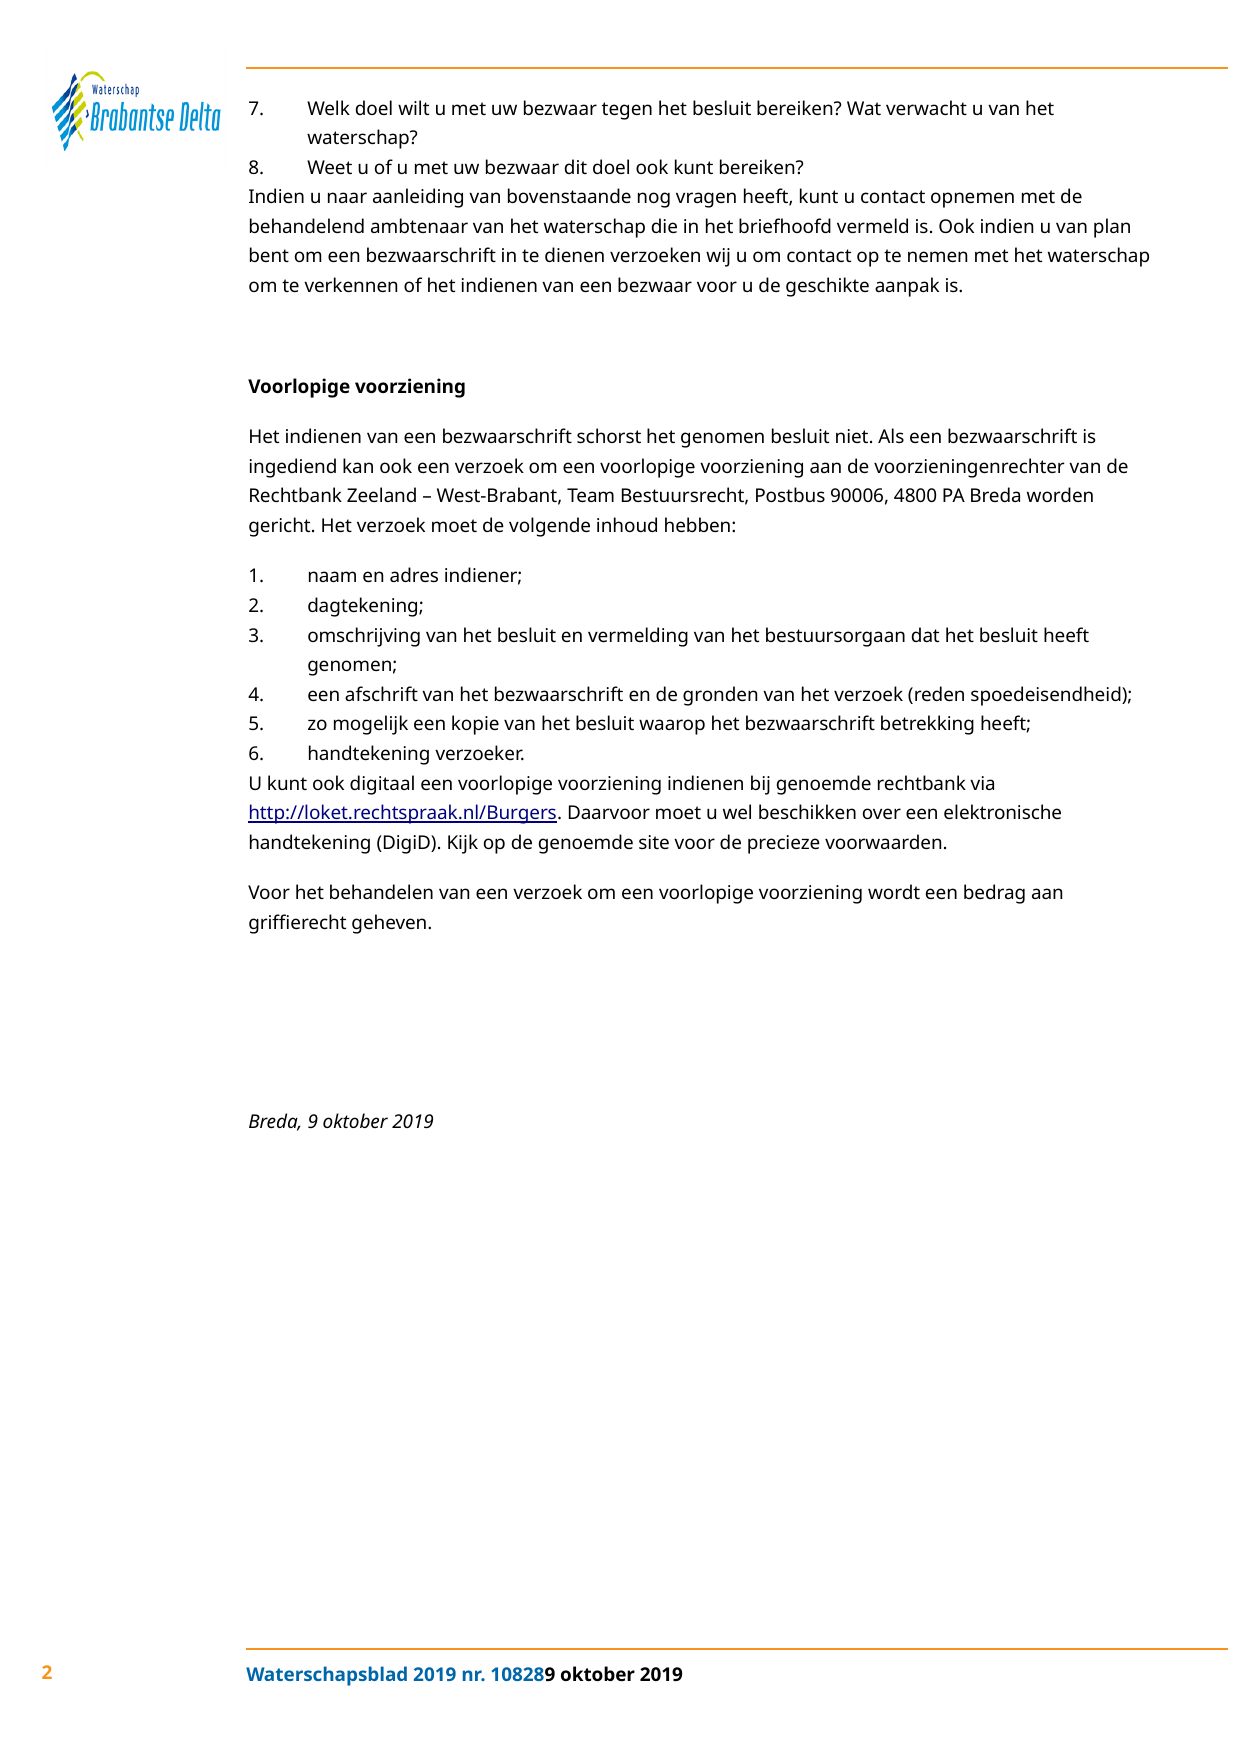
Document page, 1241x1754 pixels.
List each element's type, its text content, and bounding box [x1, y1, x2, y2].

list Welk doel wilt u met uw bezwaar tegen het besluit bereiken? Wat verwacht u van het waterschap? [248, 95, 1152, 150]
text Breda, 9 oktober 2019 [248, 1108, 1152, 1134]
text Voorlopige voorziening [248, 373, 1152, 399]
list een afschrift van het bezwaarschrift en de gronden van het verzoek (reden spoedeisendheid); [248, 681, 1152, 707]
text Voor het behandelen van een verzoek om een voorlopige voorziening wordt een bedrag aan griffierecht geheven. [248, 879, 1152, 935]
list Weet u of u met uw bezwaar dit doel ook kunt bereiken? [248, 154, 1152, 180]
list omschrijving van het besluit en vermelding van het bestuursorgaan dat het besluit heeft genomen; [248, 622, 1152, 677]
text U kunt ook digitaal een voorlopige voorziening indienen bij genoemde rechtbank via http://loket.rechtspraak.nl/Burgers. Daarvoor moet u wel beschikken over een elektronische handtekening (DigiD). Kijk op de genoemde site voor de precieze voorwaarden. [248, 770, 1152, 855]
list handtekening verzoeker. [248, 740, 1152, 766]
text Het indienen van een bezwaarschrift schorst het genomen besluit niet. Als een bezwaarschrift is ingediend kan ook een verzoek om een voorlopige voorziening aan de voorzieningenrechter van de Rechtbank Zeeland – West-Brabant, Team Bestuursrecht, Postbus 90006, 4800 PA Breda worden gericht. Het verzoek moet de volgende inhoud hebben: [248, 423, 1152, 538]
picture [41, 47, 231, 172]
list dagtekening; [248, 592, 1152, 618]
list naam en adres indiener; [248, 563, 1152, 588]
list zo mogelijk een kopie van het besluit waarop het bezwaarschrift betrekking heeft; [248, 711, 1152, 736]
text Indien u naar aanleiding van bovenstaande nog vragen heeft, kunt u contact opnemen met de behandelend ambtenaar van het waterschap die in het briefhoofd vermeld is. Ook indien u van plan bent om een bezwaarschrift in te dienen verzoeken wij u om contact op te nemen met het waterschap om te verkennen of het indienen van een bezwaar voor u de geschikte aanpak is. [248, 183, 1152, 298]
